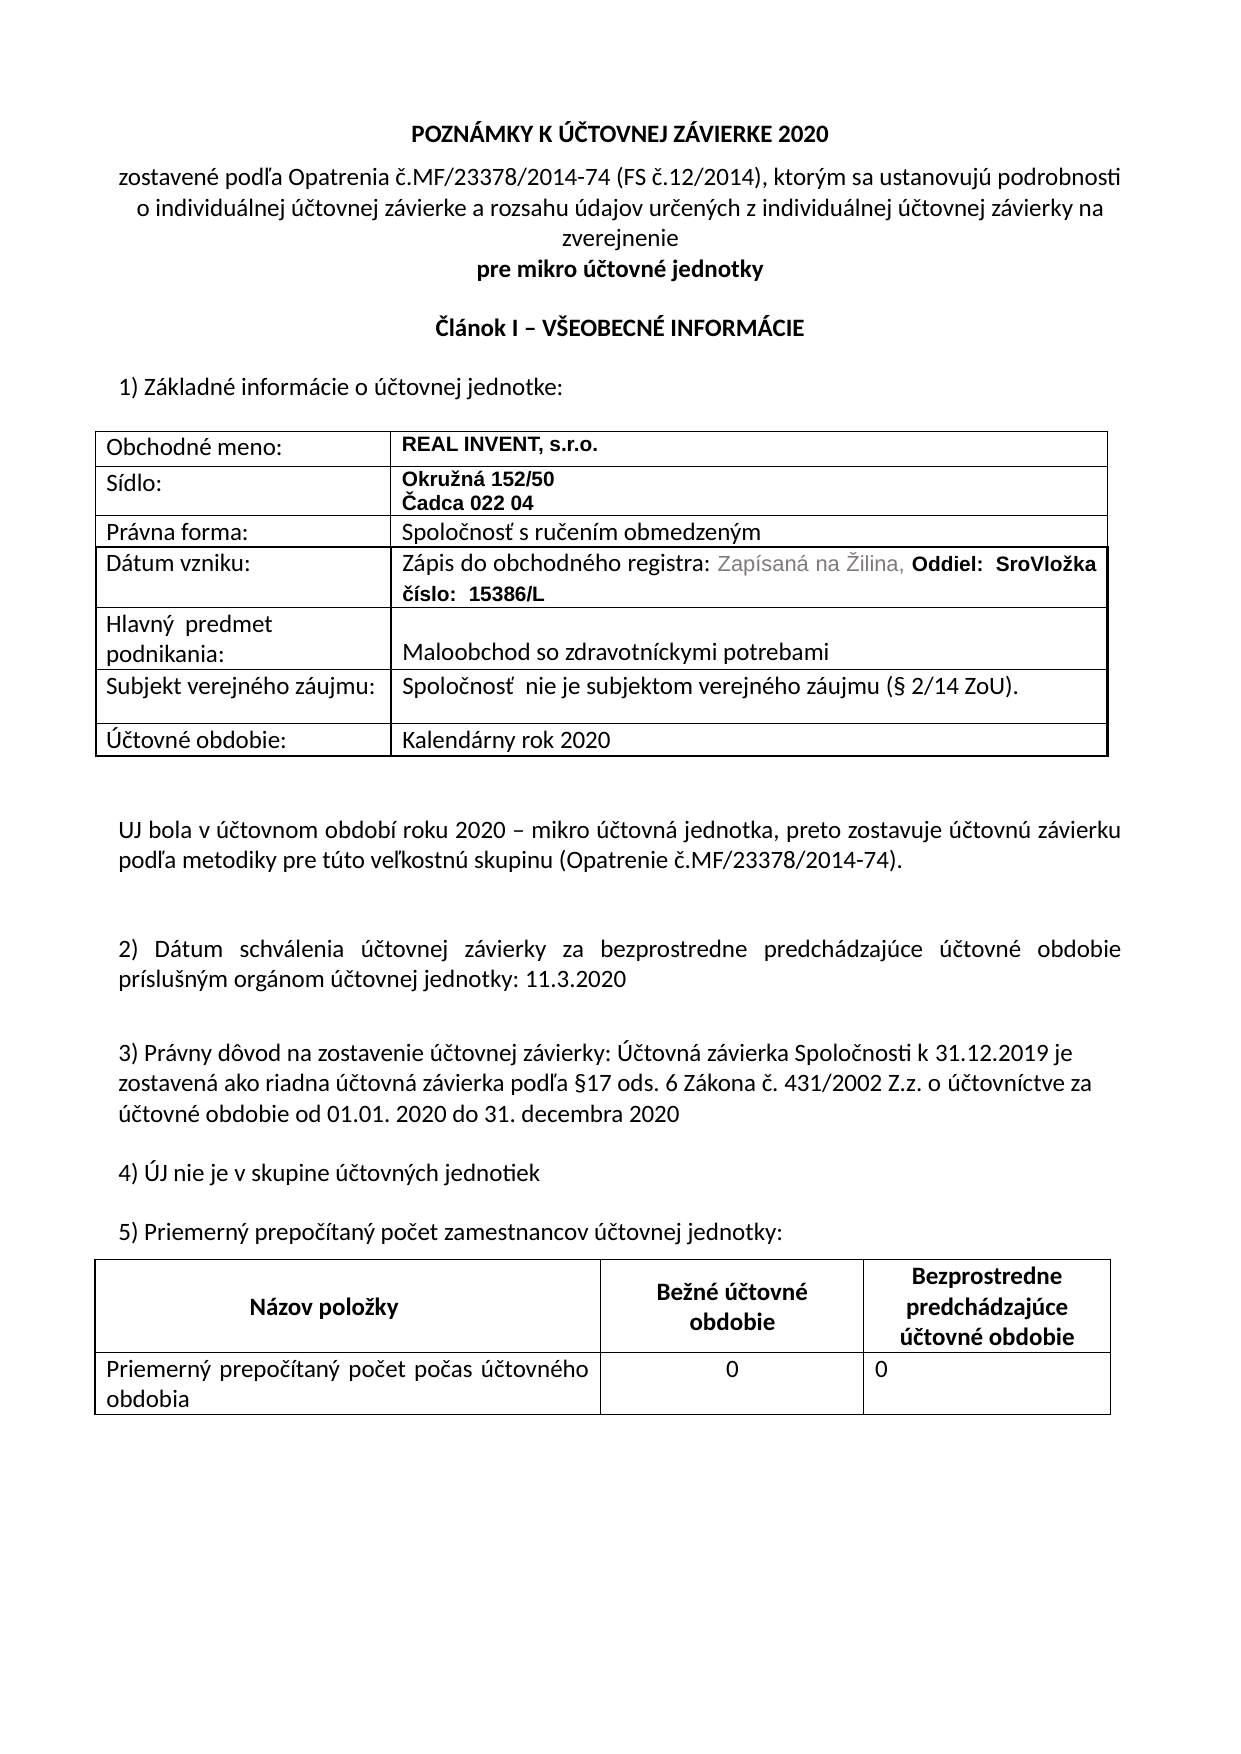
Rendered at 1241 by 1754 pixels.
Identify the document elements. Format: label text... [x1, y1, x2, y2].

text 3) Právny dôvod na zostavenie účtovnej závierky: Účtovná závierka Spoločnosti k 31.12.2019 je zostavená ako riadna účtovná závierka podľa §17 ods. 6 Zákona č. 431/2002 Z.z. o účtovníctve za účtovné obdobie od 01.01. 2020 do 31. decembra 2020 [118, 1037, 1122, 1128]
table_header REAL INVENT, s.r.o. [391, 432, 1107, 466]
table_cell Sídlo: [96, 467, 390, 515]
table_header Názov položky [96, 1260, 600, 1352]
table_cell Okružná 152/50 Čadca 022 04 [391, 467, 1107, 515]
text 1) Základné informácie o účtovnej jednotke: [118, 371, 1122, 402]
text POZNÁMKY K ÚČTOVNEJ ZÁVIERKE 2020 [118, 118, 1122, 149]
table_cell Priemerný prepočítaný počet počas účtovného obdobia [96, 1353, 600, 1414]
text Článok I – VŠEOBECNÉ INFORMÁCIE [118, 312, 1122, 342]
text pre mikro účtovné jednotky [118, 253, 1122, 283]
table_cell Účtovné obdobie: [97, 724, 390, 754]
table_header Bežné účtovné obdobie [601, 1260, 863, 1352]
table_cell 0 [864, 1353, 1110, 1414]
table_cell Dátum vzniku: [97, 548, 390, 607]
table_cell Právna forma: [96, 516, 390, 546]
table_cell Spoločnosť s ručením obmedzeným [391, 516, 1107, 546]
table_cell 0 [601, 1353, 863, 1414]
text 5) Priemerný prepočítaný počet zamestnancov účtovnej jednotky: [118, 1216, 1122, 1247]
table_cell Maloobchod so zdravotníckymi potrebami [392, 608, 1106, 669]
table_cell Spoločnosť nie je subjektom verejného záujmu (§ 2/14 ZoU). [392, 670, 1106, 723]
text 4) ÚJ nie je v skupine účtovných jednotiek [118, 1157, 1122, 1188]
table_cell Hlavný predmet podnikania: [97, 608, 390, 669]
table_header Obchodné meno: [96, 432, 390, 466]
table_header Bezprostredne predchádzajúce účtovné obdobie [864, 1260, 1110, 1352]
text zostavené podľa Opatrenia č.MF/23378/2014-74 (FS č.12/2014), ktorým sa ustanovujú podrobnosti o individuálnej účtovnej závierke a rozsahu údajov určených z individuálnej účtovnej závierky na zverejnenie [118, 161, 1122, 253]
table_cell Zápis do obchodného registra: Zapísaná na Žilina, Oddiel: SroVložka číslo: 15386/L [392, 548, 1106, 607]
table_cell Subjekt verejného záujmu: [97, 670, 390, 723]
table_cell Kalendárny rok 2020 [392, 724, 1106, 754]
text UJ bola v účtovnom období roku 2020 – mikro účtovná jednotka, preto zostavuje účtovnú závierku podľa metodiky pre túto veľkostnú skupinu (Opatrenie č.MF/23378/2014-74). [118, 814, 1122, 875]
text 2) Dátum schválenia účtovnej závierky za bezprostredne predchádzajúce účtovné obdobie príslušným orgánom účtovnej jednotky: 11.3.2020 [118, 933, 1122, 994]
